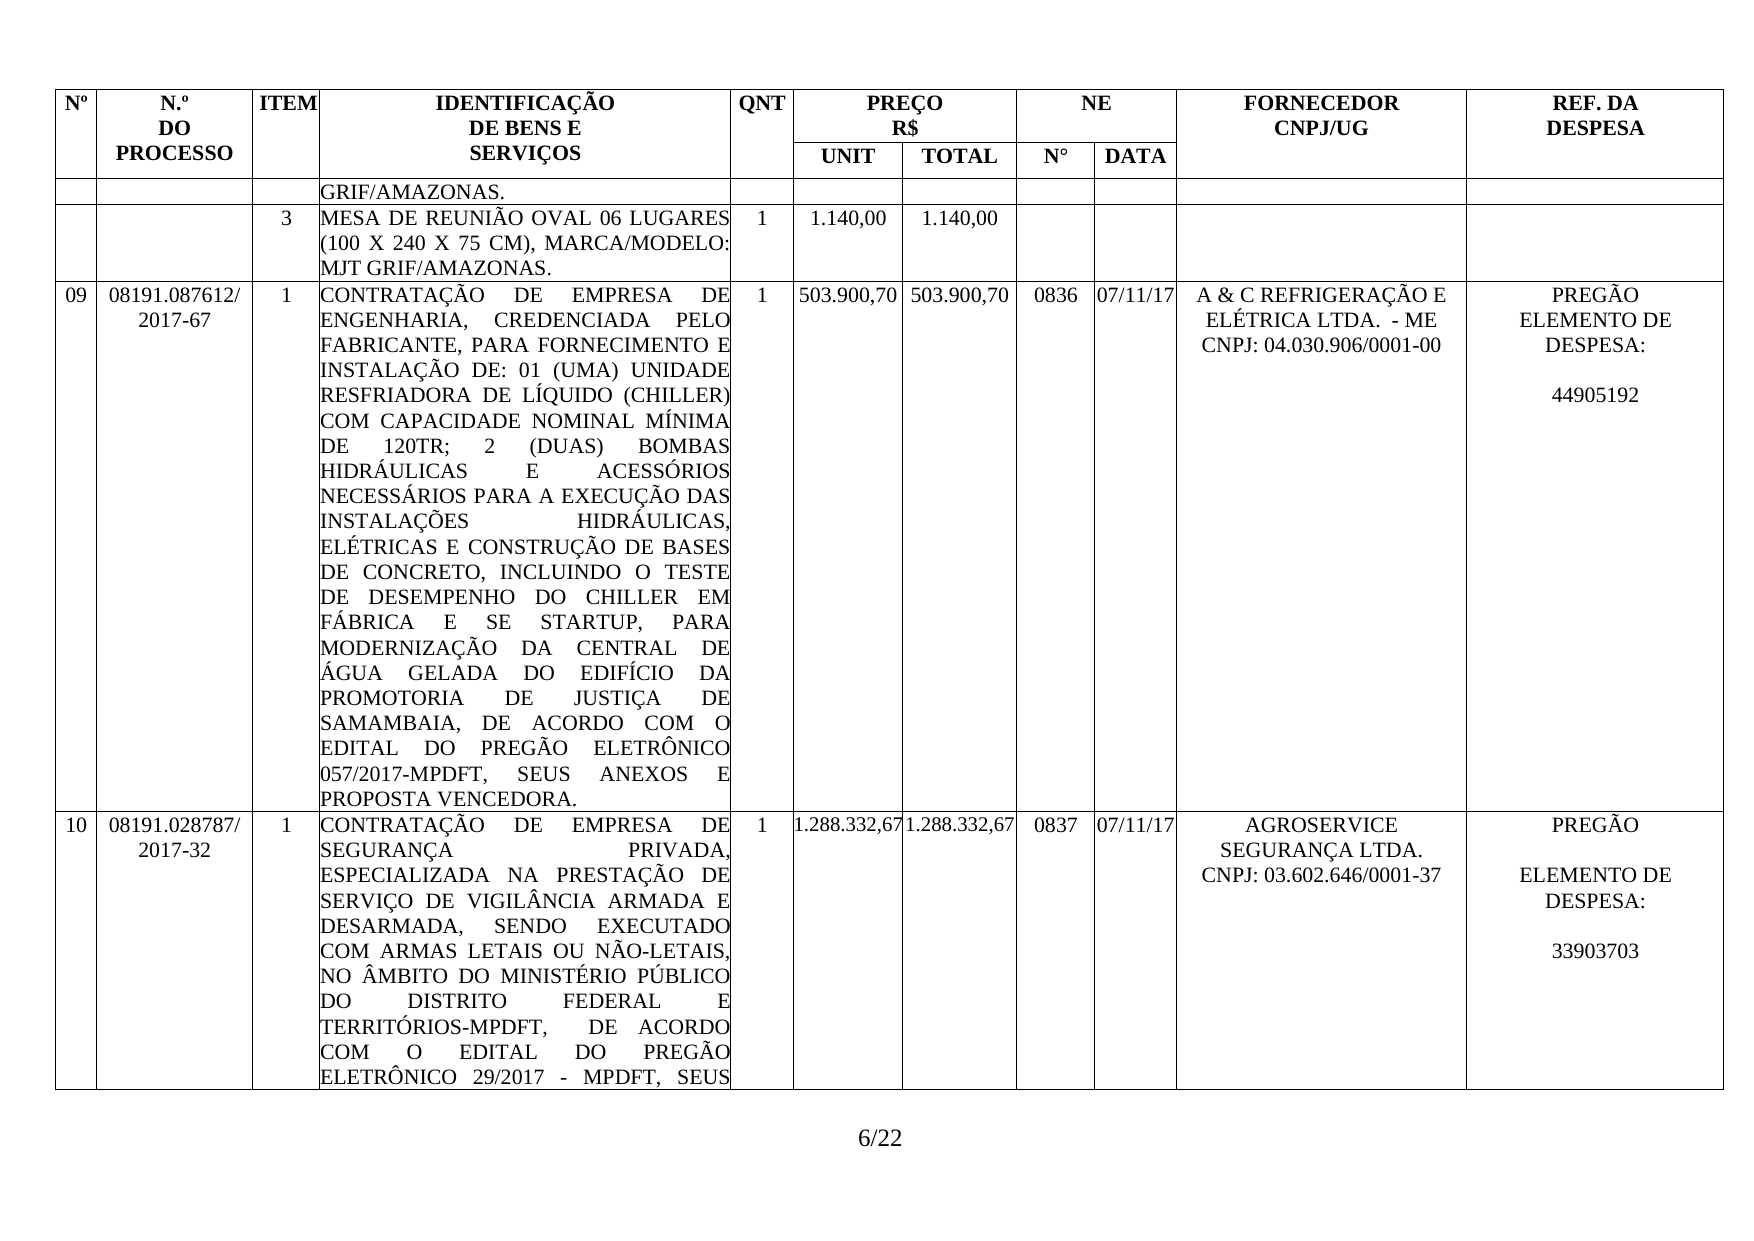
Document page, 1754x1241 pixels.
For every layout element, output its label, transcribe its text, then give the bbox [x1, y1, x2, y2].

table_cell 07/11/17 [1095, 812, 1176, 1089]
table_cell [903, 179, 1016, 204]
table_cell [1017, 205, 1094, 281]
table_cell 1.140,00 [903, 205, 1016, 281]
table_cell 1 [253, 812, 319, 1089]
table_cell PREGÃO ELEMENTO DE DESPESA: 44905192 [1467, 282, 1723, 811]
table_cell [1467, 179, 1723, 204]
table_cell 1 [731, 282, 793, 811]
table_cell [1177, 205, 1466, 281]
table_cell N° [1017, 143, 1094, 178]
table_cell 1.288.332,67 [903, 812, 1016, 1089]
table_cell [253, 179, 319, 204]
table_cell [56, 205, 96, 281]
table_cell [1017, 179, 1094, 204]
table_cell CONTRATAÇÃO DE EMPRESA DE ENGENHARIA, CREDENCIADA PELO FABRICANTE, PARA FORNECIMENTO E INSTALAÇÃO DE: 01 (UMA) UNIDADE RESFRIADORA DE LÍQUIDO (CHILLER) COM CAPACIDADE NOMINAL MÍNIMA DE 120TR; 2 (DUAS) BOMBAS HIDRÁULICAS E ACESSÓRIOS NECESSÁRIOS PARA A EXECUÇÃO DAS INSTALAÇÕES HIDRÁULICAS, ELÉTRICAS E CONSTRUÇÃO DE BASES DE CONCRETO, INCLUINDO O TESTE DE DESEMPENHO DO CHILLER EM FÁBRICA E SE STARTUP, PARA MODERNIZAÇÃO DA CENTRAL DE ÁGUA GELADA DO EDIFÍCIO DA PROMOTORIA DE JUSTIÇA DE SAMAMBAIA, DE ACORDO COM O EDITAL DO PREGÃO ELETRÔNICO 057/2017-MPDFT, SEUS ANEXOS E PROPOSTA VENCEDORA. [320, 282, 730, 811]
table_cell 0836 [1017, 282, 1094, 811]
table_cell 08191.087612/ 2017-67 [97, 282, 252, 811]
table_header ITEM [253, 90, 319, 178]
table_cell [1467, 205, 1723, 281]
table_cell MESA DE REUNIÃO OVAL 06 LUGARES (100 X 240 X 75 CM), MARCA/MODELO: MJT GRIF/AMAZONAS. [320, 205, 730, 281]
table_cell [97, 205, 252, 281]
table_cell [56, 179, 96, 204]
table_cell 09 [56, 282, 96, 811]
table_cell 1.288.332,67 [794, 812, 902, 1089]
table_cell A & C REFRIGERAÇÃO E ELÉTRICA LTDA. - ME CNPJ: 04.030.906/0001-00 [1177, 282, 1466, 811]
table_cell 10 [56, 812, 96, 1089]
table_cell [1095, 205, 1176, 281]
table_cell 0837 [1017, 812, 1094, 1089]
table_cell [731, 179, 793, 204]
table_cell DATA [1095, 143, 1176, 178]
table_cell 1.140,00 [794, 205, 902, 281]
table_cell 07/11/17 [1095, 282, 1176, 811]
table_cell CONTRATAÇÃO DE EMPRESA DE SEGURANÇA PRIVADA, ESPECIALIZADA NA PRESTAÇÃO DE SERVIÇO DE VIGILÂNCIA ARMADA E DESARMADA, SENDO EXECUTADO COM ARMAS LETAIS OU NÃO-LETAIS, NO ÂMBITO DO MINISTÉRIO PÚBLICO DO DISTRITO FEDERAL E TERRITÓRIOS-MPDFT, DE ACORDO COM O EDITAL DO PREGÃO ELETRÔNICO 29/2017 - MPDFT, SEUS [320, 812, 730, 1089]
table_cell [794, 179, 902, 204]
table_cell GRIF/AMAZONAS. [320, 179, 730, 204]
table_cell 1 [731, 812, 793, 1089]
table_cell 1 [731, 205, 793, 281]
table_cell 1 [253, 282, 319, 811]
table_cell [97, 179, 252, 204]
table_cell 3 [253, 205, 319, 281]
table_cell 503.900,70 [794, 282, 902, 811]
table_header REF. DA DESPESA [1467, 90, 1723, 178]
table_cell TOTAL [903, 143, 1016, 178]
table_header PREÇO R$ [794, 90, 1016, 142]
table_cell [1177, 179, 1466, 204]
table_cell AGROSERVICE SEGURANÇA LTDA. CNPJ: 03.602.646/0001-37 [1177, 812, 1466, 1089]
table_cell 08191.028787/ 2017-32 [97, 812, 252, 1089]
table_header Nº [56, 90, 96, 178]
table_cell 503.900,70 [903, 282, 1016, 811]
table_header QNT [731, 90, 793, 178]
table_header NE [1017, 90, 1176, 142]
table_header FORNECEDOR CNPJ/UG [1177, 90, 1466, 178]
table_cell PREGÃO ELEMENTO DE DESPESA: 33903703 [1467, 812, 1723, 1089]
table_cell [1095, 179, 1176, 204]
table_header N.º DO PROCESSO [97, 90, 252, 178]
table_header IDENTIFICAÇÃO DE BENS E SERVIÇOS [320, 90, 730, 178]
table_cell UNIT [794, 143, 902, 178]
